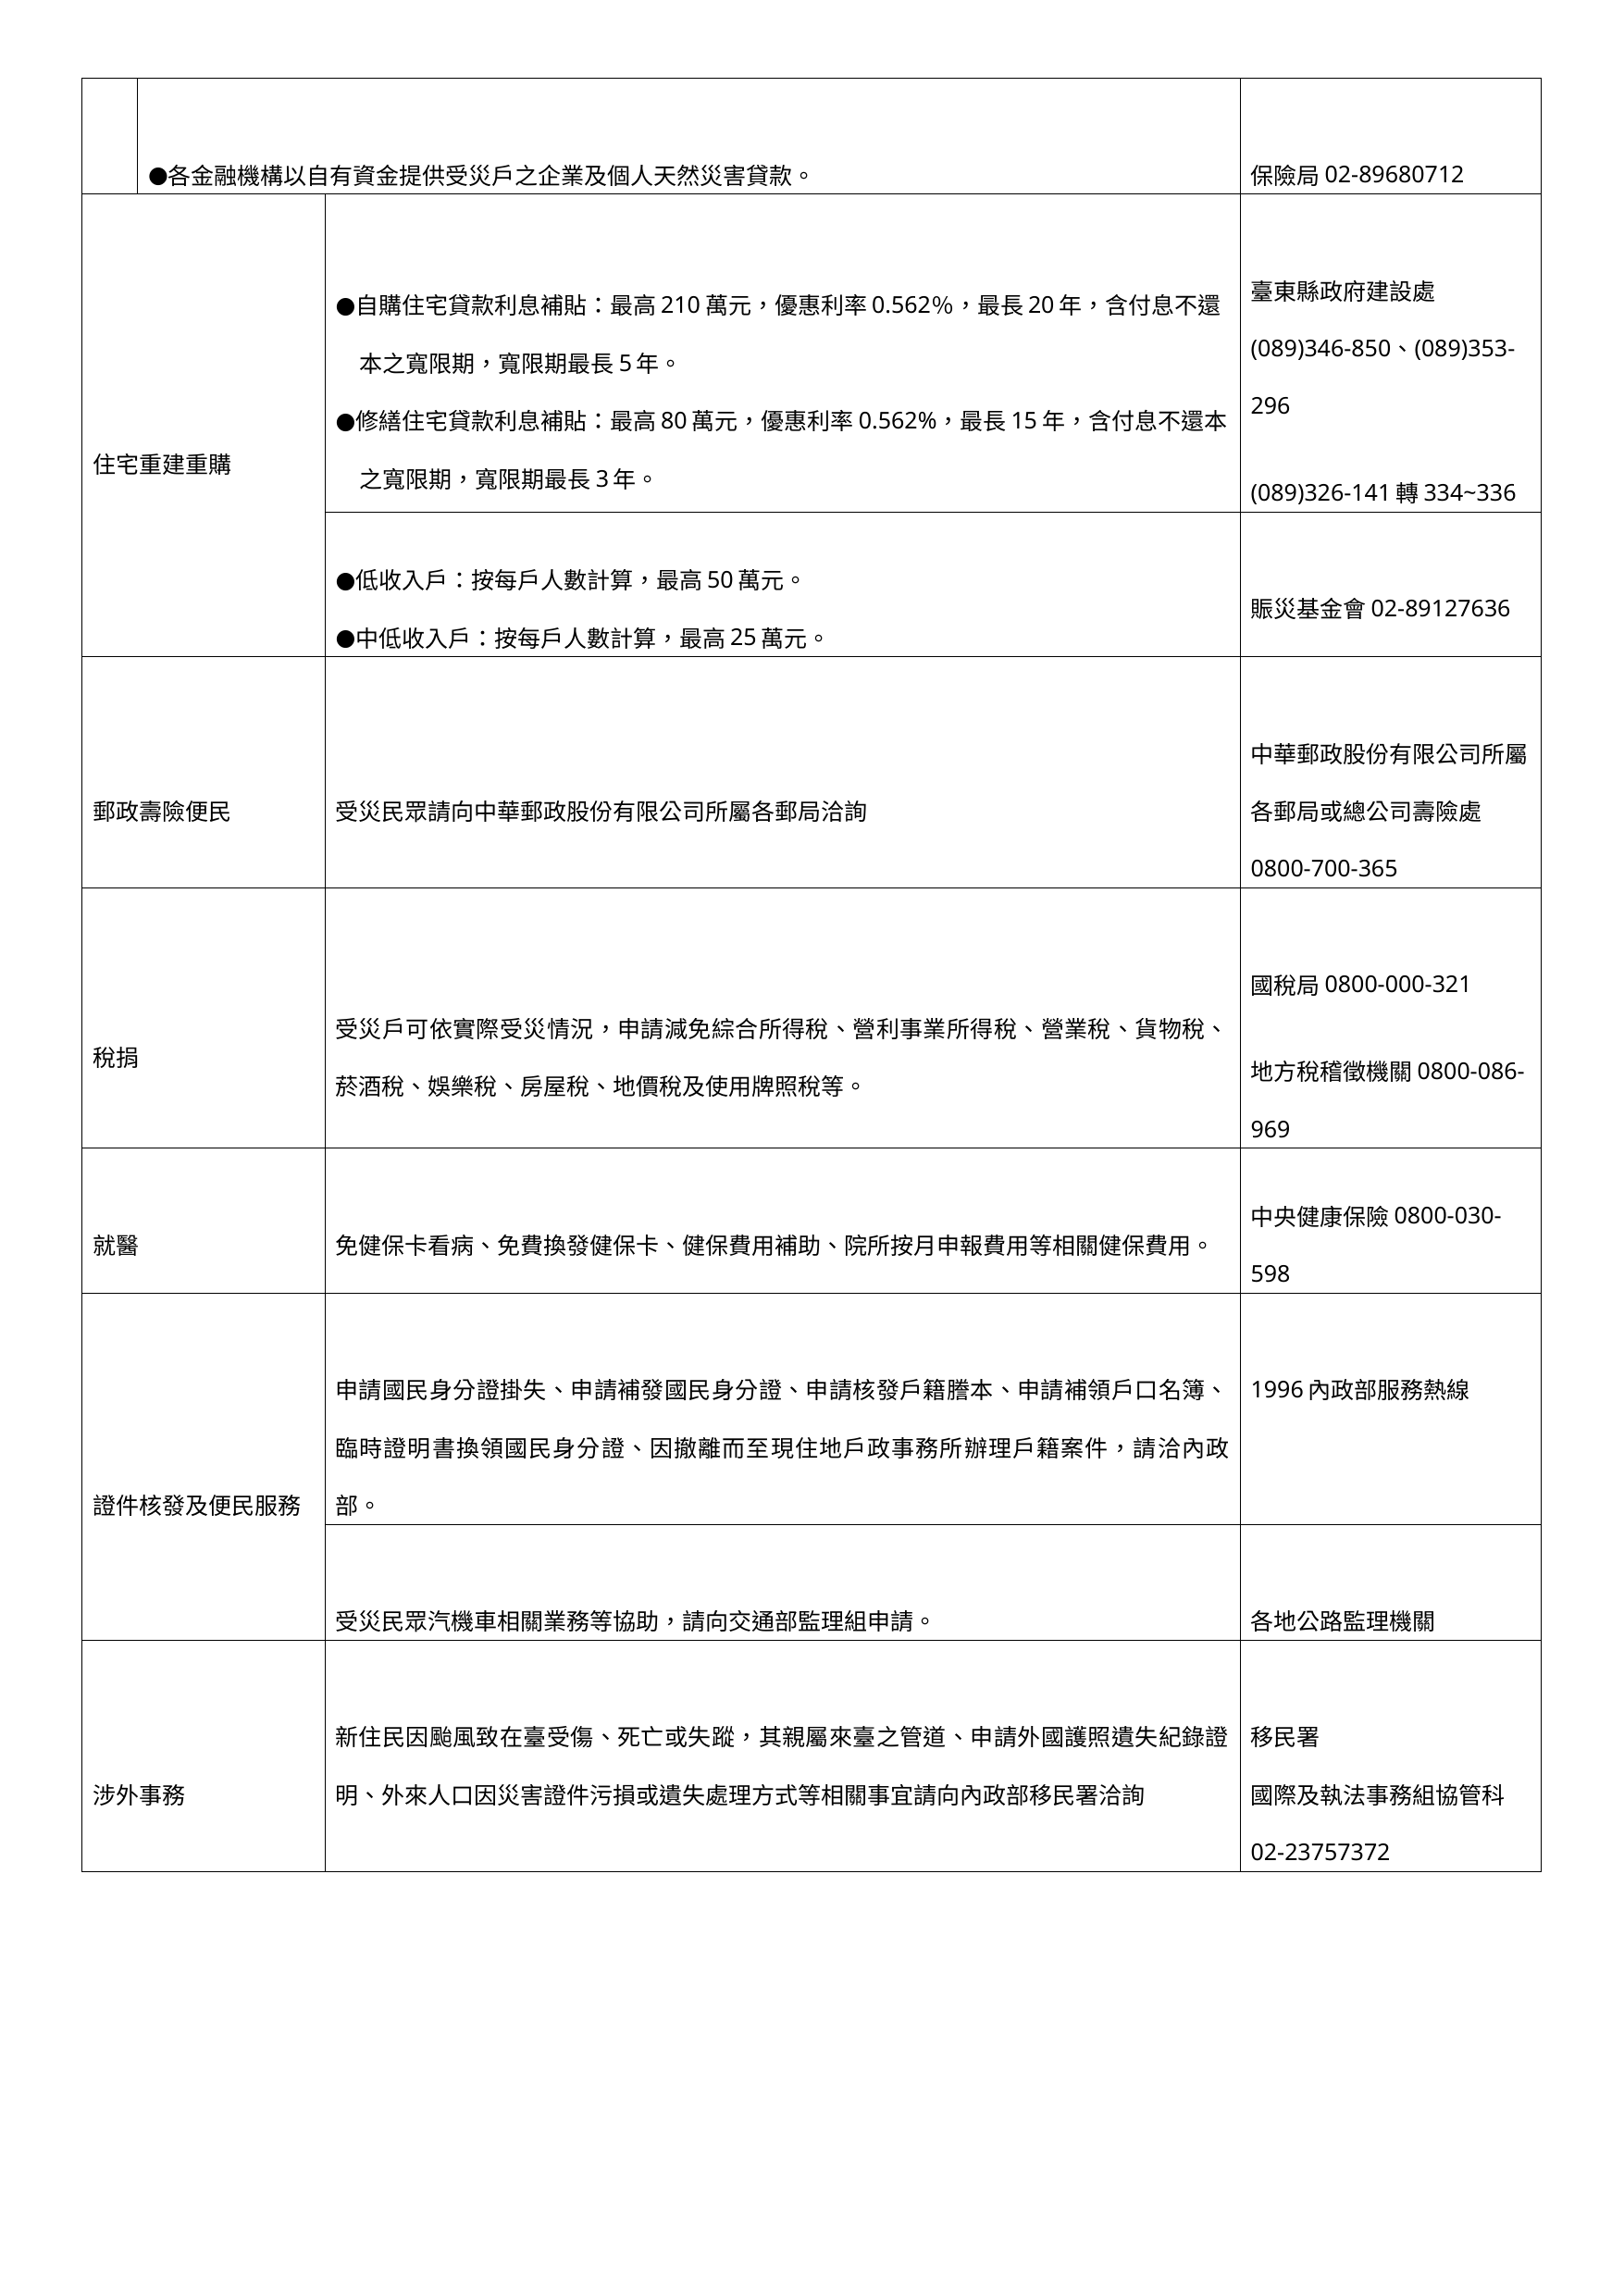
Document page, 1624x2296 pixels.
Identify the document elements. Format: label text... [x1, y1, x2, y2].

table_cell 郵政壽險便民 [82, 657, 325, 887]
table_cell 國稅局0800-000-321 地方稅稽徵機關0800-086-969 [1241, 888, 1541, 1148]
table_cell ●自購住宅貸款利息補貼：最高210萬元，優惠利率0.562％，最長20年，含付息不還本之寬限期，寬限期最長5年。 ●修繕住宅貸款利息補貼：最高80萬元，優惠利率0.562%，最長15年，含付息不還本之寬限期，寬限期最長3年。 [326, 194, 1240, 512]
table_cell ●低收入戶：按每戶人數計算，最高50萬元。 ●中低收入戶：按每戶人數計算，最高25萬元。 [326, 513, 1240, 656]
table_cell 中華郵政股份有限公司所屬各郵局或總公司壽險處 0800-700-365 [1241, 657, 1541, 887]
table_cell 1996內政部服務熱線 [1241, 1294, 1541, 1524]
table_cell 免健保卡看病、免費換發健保卡、健保費用補助、院所按月申報費用等相關健保費用。 [326, 1148, 1240, 1293]
table_cell [82, 79, 137, 193]
table_cell 申請國民身分證掛失、申請補發國民身分證、申請核發戶籍謄本、申請補領戶口名簿、臨時證明書換領國民身分證、因撤離而至現住地戶政事務所辦理戶籍案件，請洽內政部。 [326, 1294, 1240, 1524]
table_cell 臺東縣政府建設處 (089)346-850、(089)353-296 (089)326-141轉334~336 [1241, 194, 1541, 512]
table_cell 受災民眾請向中華郵政股份有限公司所屬各郵局洽詢 [326, 657, 1240, 887]
table_cell 各地公路監理機關 [1241, 1525, 1541, 1640]
table_cell 中央健康保險0800-030-598 [1241, 1148, 1541, 1293]
table_cell 稅捐 [82, 888, 325, 1148]
table_cell 住宅重建重購 [82, 194, 325, 656]
table_cell ●各金融機構以自有資金提供受災戶之企業及個人天然災害貸款。 [138, 79, 1240, 193]
table_cell 保險局02-89680712 [1241, 79, 1541, 193]
table_cell 賑災基金會02-89127636 [1241, 513, 1541, 656]
table_cell 移民署 國際及執法事務組協管科 02-23757372 [1241, 1641, 1541, 1871]
table_cell 新住民因颱風致在臺受傷、死亡或失蹤，其親屬來臺之管道、申請外國護照遺失紀錄證明、外來人口因災害證件污損或遺失處理方式等相關事宜請向內政部移民署洽詢 [326, 1641, 1240, 1871]
table_cell 涉外事務 [82, 1641, 325, 1871]
table_cell 受災民眾汽機車相關業務等協助，請向交通部監理組申請。 [326, 1525, 1240, 1640]
table_cell 證件核發及便民服務 [82, 1294, 325, 1640]
table_cell 受災戶可依實際受災情況，申請減免綜合所得稅、營利事業所得稅、營業稅、貨物稅、菸酒稅、娛樂稅、房屋稅、地價稅及使用牌照稅等。 [326, 888, 1240, 1148]
table_cell 就醫 [82, 1148, 325, 1293]
